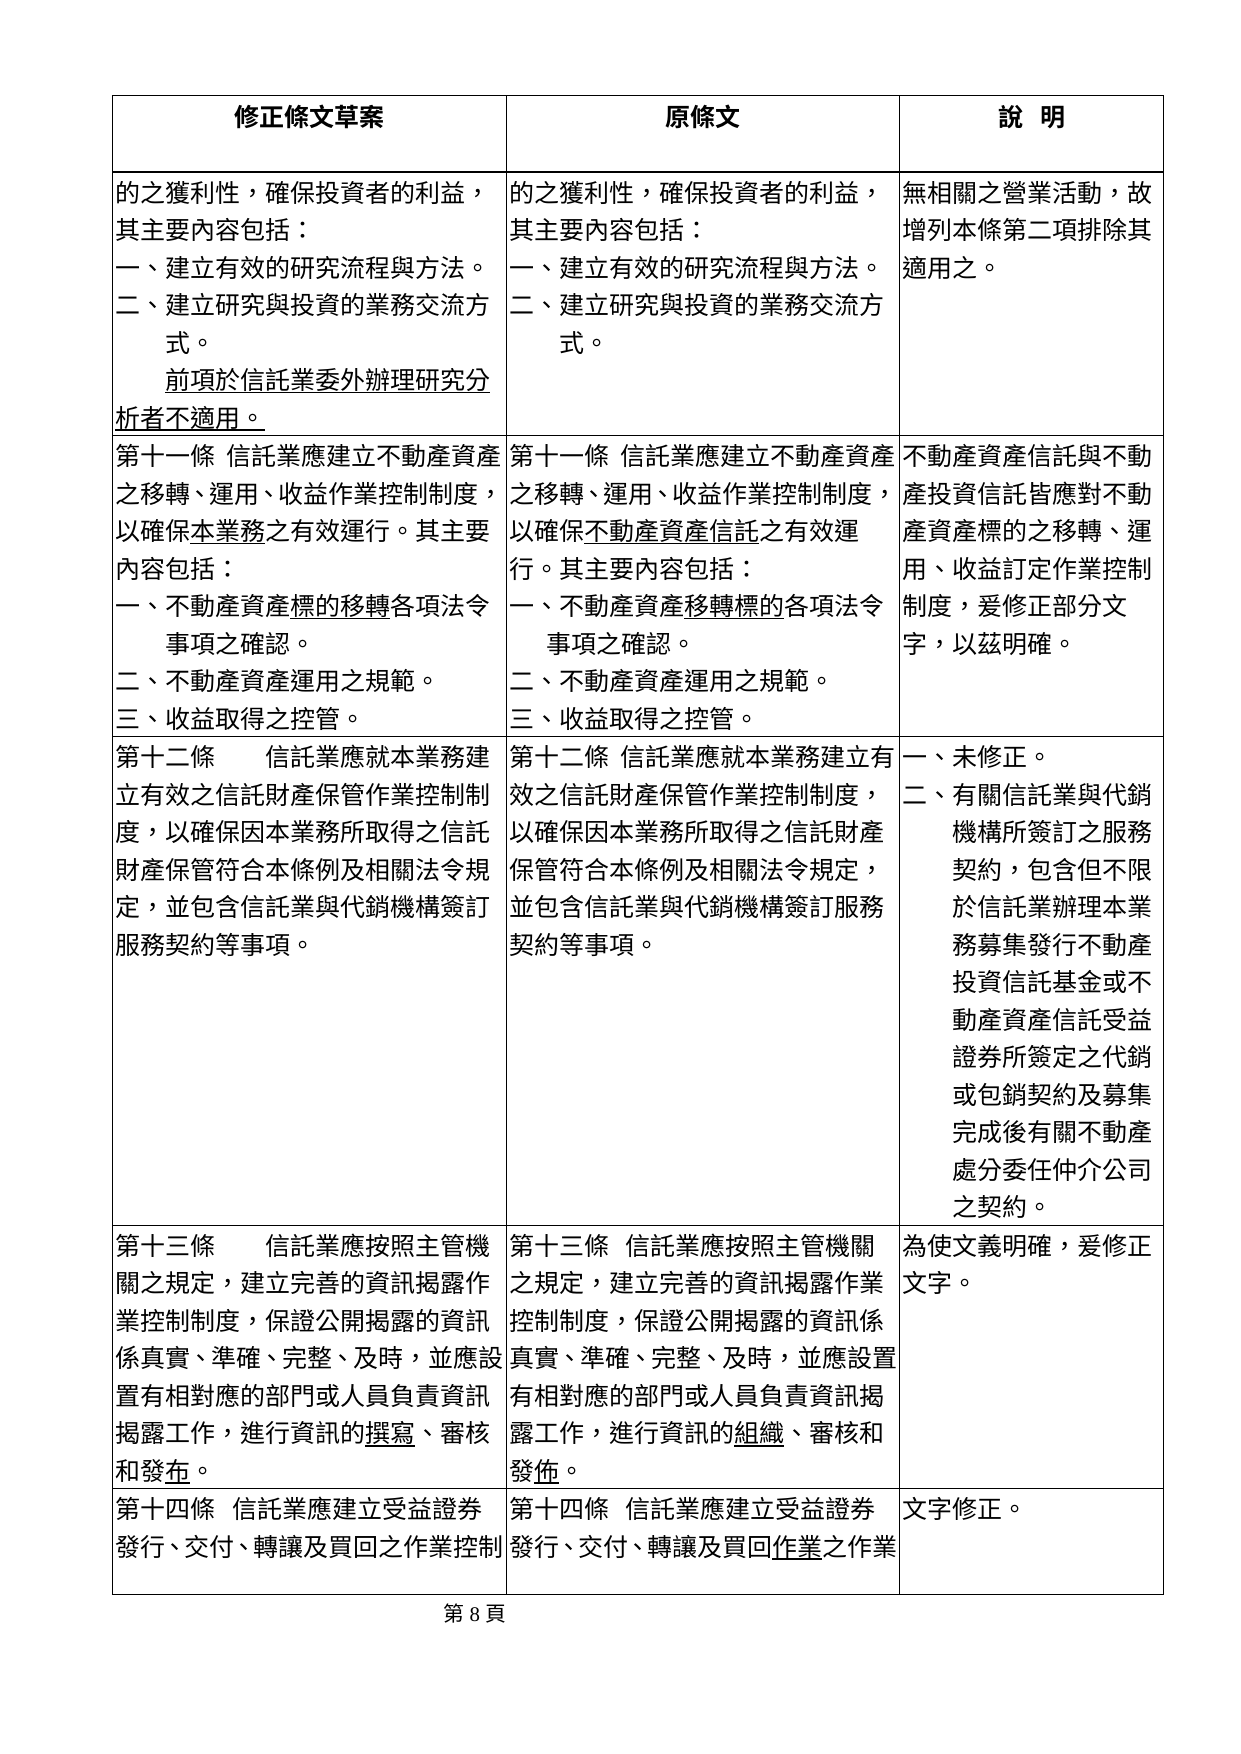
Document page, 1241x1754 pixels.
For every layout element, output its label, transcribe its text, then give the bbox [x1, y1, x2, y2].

table_cell 文字修正。 [900, 1489, 1163, 1594]
table_cell 一、未修正。 二、有關信託業與代銷機構所簽訂之服務契約，包含但不限於信託業辦理本業務募集發行不動產投資信託基金或不動產資產信託受益證券所簽定之代銷或包銷契約及募集完成後有關不動產處分委任仲介公司之契約。 [900, 737, 1163, 1224]
table_cell 第十四條 信託業應建立受益證券發行、交付、轉讓及買回作業之作業 [507, 1489, 899, 1594]
table_cell 第十一條 信託業應建立不動產資產之移轉、運用、收益作業控制制度，以確保不動產資產信託之有效運行。其主要內容包括： 一、不動產資產移轉標的各項法令事項之確認。 二、不動產資產運用之規範。 三、收益取得之控管。 [507, 436, 899, 736]
table_cell 第十二條 信託業應就本業務建立有效之信託財產保管作業控制制度，以確保因本業務所取得之信託財產保管符合本條例及相關法令規定，並包含信託業與代銷機構簽訂服務契約等事項。 [507, 737, 899, 1224]
table_cell 第十四條 信託業應建立受益證券發行、交付、轉讓及買回之作業控制 [113, 1489, 506, 1594]
table_header 修正條文草案 [113, 96, 506, 171]
table_cell 不動產資產信託與不動產投資信託皆應對不動產資產標的之移轉、運用、收益訂定作業控制制度，爰修正部分文字，以茲明確。 [900, 436, 1163, 736]
table_cell 的之獲利性，確保投資者的利益，其主要內容包括： 一、建立有效的研究流程與方法。 二、建立研究與投資的業務交流方式。 [507, 173, 899, 435]
table_cell 第十二條 信託業應就本業務建立有效之信託財產保管作業控制制度，以確保因本業務所取得之信託財產保管符合本條例及相關法令規定，並包含信託業與代銷機構簽訂服務契約等事項。 [113, 737, 506, 1224]
table_cell 第十三條 信託業應按照主管機關之規定，建立完善的資訊揭露作業控制制度，保證公開揭露的資訊係真實、準確、完整、及時，並應設置有相對應的部門或人員負責資訊揭露工作，進行資訊的組織、審核和發佈。 [507, 1226, 899, 1488]
table_cell 無相關之營業活動，故增列本條第二項排除其適用之。 [900, 173, 1163, 435]
table_cell 為使文義明確，爰修正文字。 [900, 1226, 1163, 1488]
table_header 原條文 [507, 96, 899, 171]
table_cell 的之獲利性，確保投資者的利益，其主要內容包括： 一、建立有效的研究流程與方法。 二、建立研究與投資的業務交流方式。 前項於信託業委外辦理研究分析者不適用。 [113, 173, 506, 435]
table_header 說 明 [900, 96, 1163, 171]
table_cell 第十一條 信託業應建立不動產資產之移轉、運用、收益作業控制制度，以確保本業務之有效運行。其主要內容包括： 一、不動產資產標的移轉各項法令事項之確認。 二、不動產資產運用之規範。 三、收益取得之控管。 [113, 436, 506, 736]
table_cell 第十三條 信託業應按照主管機關之規定，建立完善的資訊揭露作業控制制度，保證公開揭露的資訊係真實、準確、完整、及時，並應設置有相對應的部門或人員負責資訊揭露工作，進行資訊的撰寫、審核和發布。 [113, 1226, 506, 1488]
